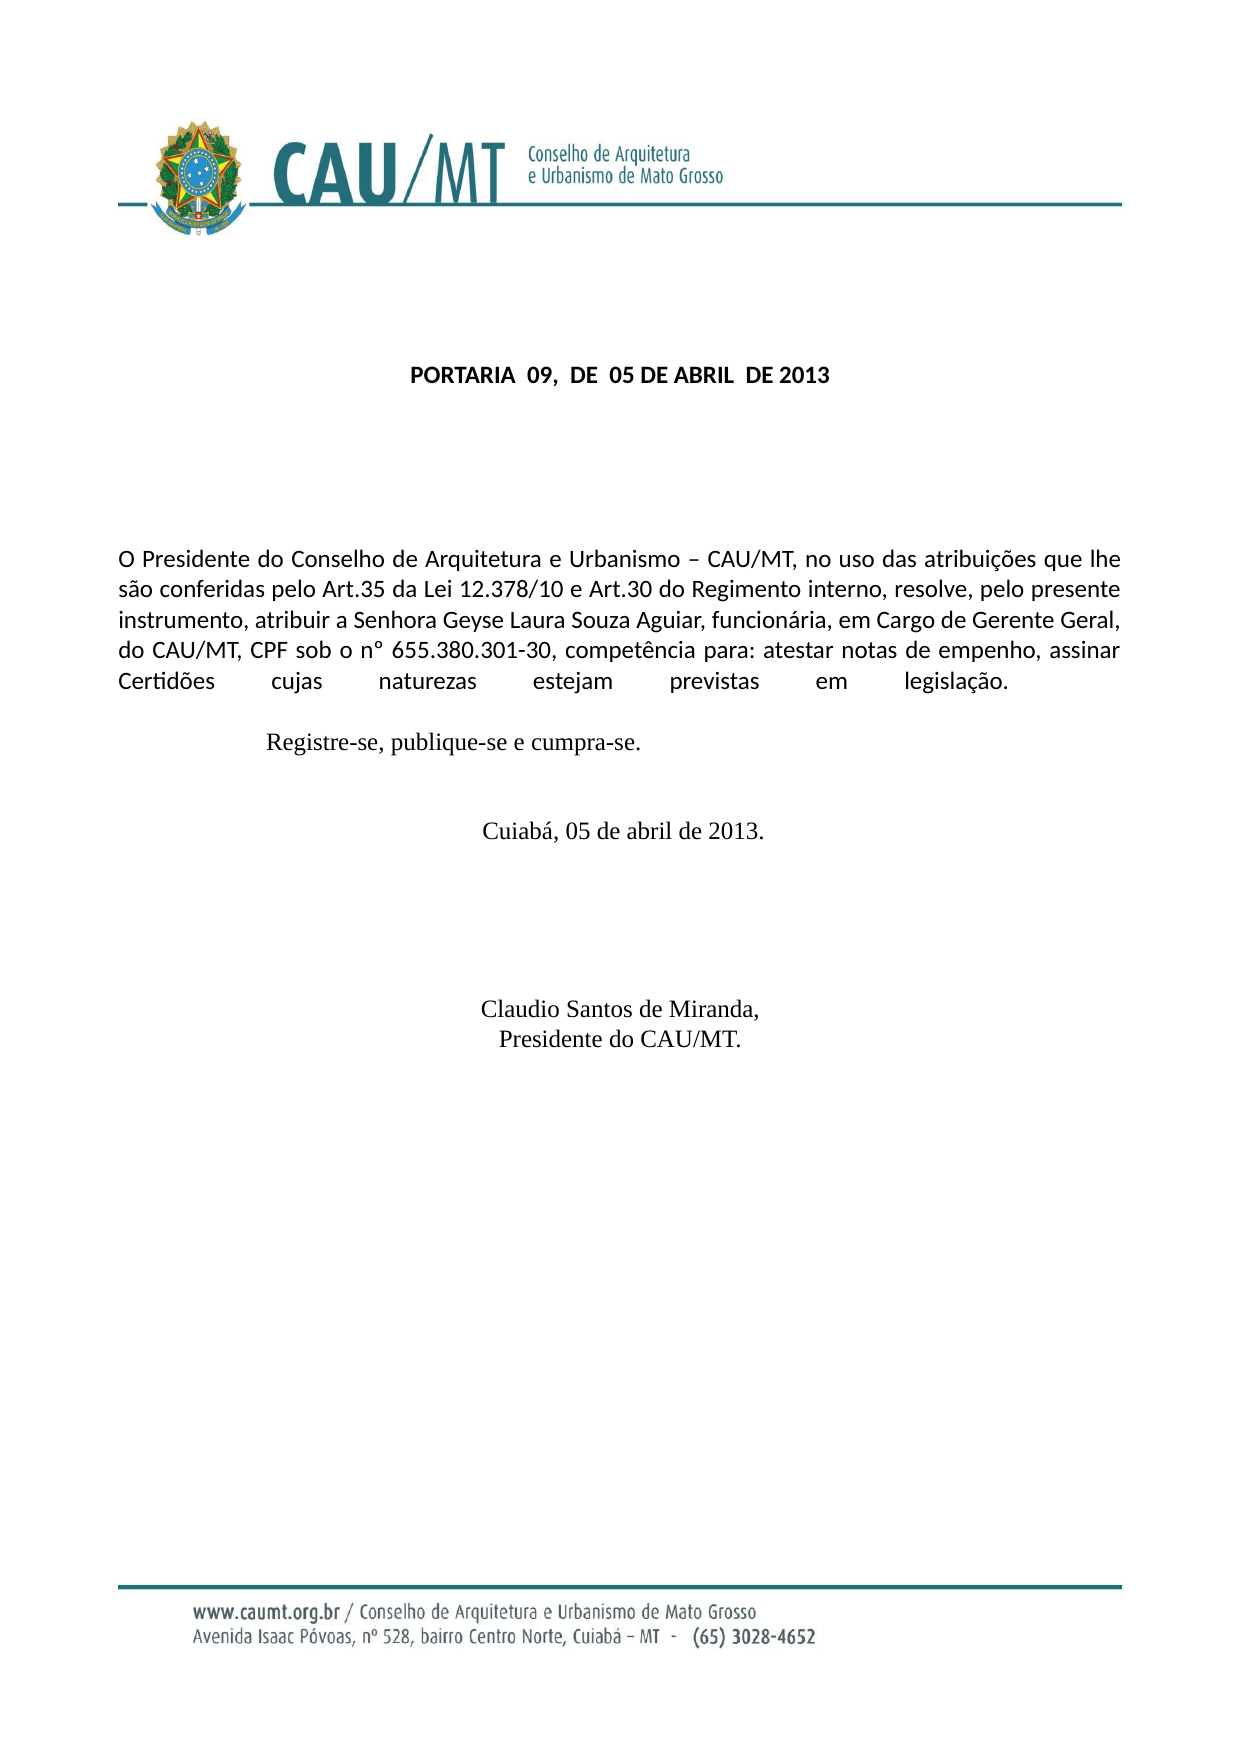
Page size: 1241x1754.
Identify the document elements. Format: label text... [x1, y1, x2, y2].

picture [118, 1575, 1123, 1660]
text Registre-se, publique-se e cumpra-se. [118, 726, 1122, 756]
text Cuiabá, 05 de abril de 2013. [118, 815, 1122, 845]
text PORTARIA 09, DE 05 DE ABRIL DE 2013 [118, 360, 1122, 390]
picture [118, 118, 1123, 238]
text Presidente do CAU/MT. [118, 1023, 1122, 1052]
text Claudio Santos de Miranda, [118, 993, 1122, 1023]
text O Presidente do Conselho de Arquitetura e Urbanismo – CAU/MT, no uso das atribuições que lhe são conferidas pelo Art.35 da Lei 12.378/10 e Art.30 do Regimento interno, resolve, pelo presente instrumento, atribuir a Senhora Geyse Laura Souza Aguiar, funcionária, em Cargo de Gerente Geral, do CAU/MT, CPF sob o nº 655.380.301-30, competência para: atestar notas de empenho, assinar Certidões cujas naturezas estejam previstas em legislação. [118, 543, 1122, 726]
